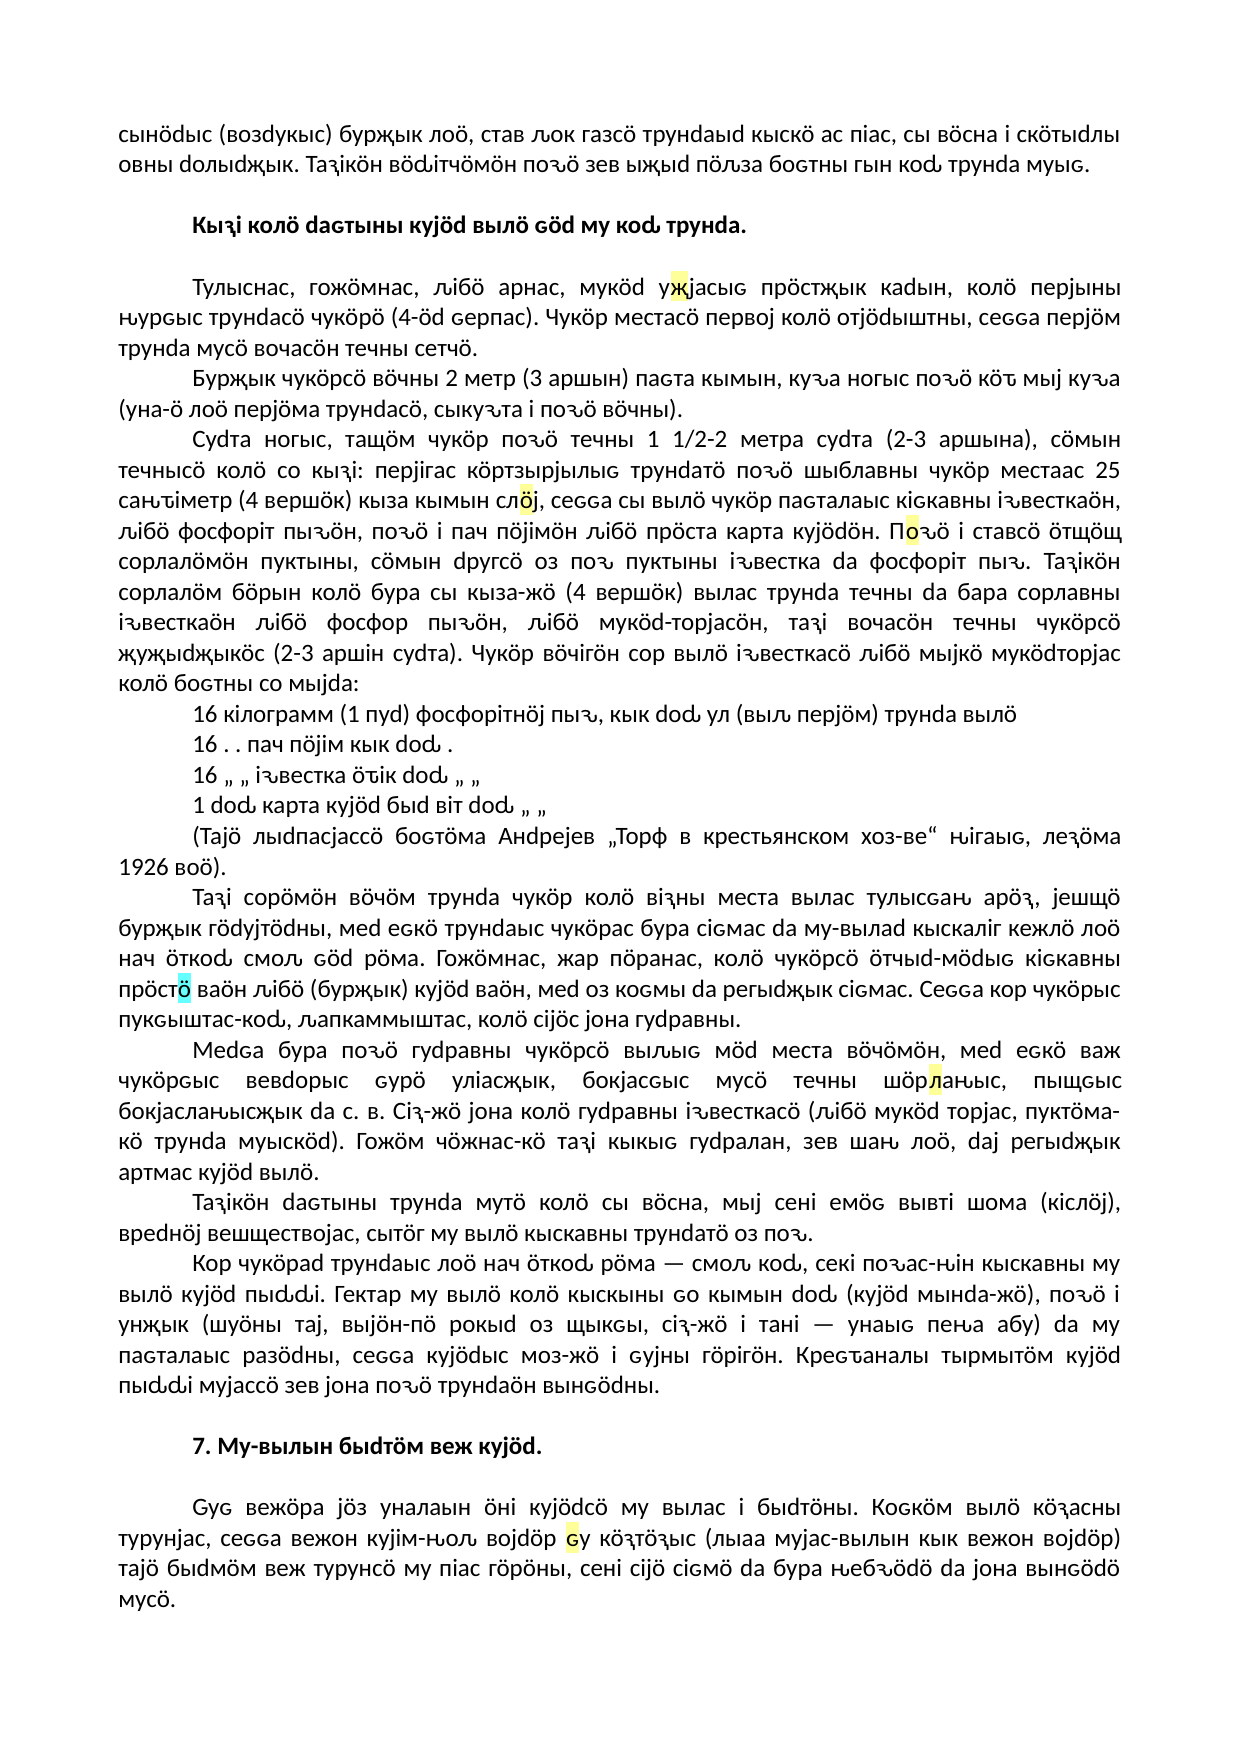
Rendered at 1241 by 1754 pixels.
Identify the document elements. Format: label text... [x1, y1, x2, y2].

text Бурҗык чукӧрсӧ вӧчны 2 метр (3 аршын) паԍта кымын, куԅа ногыс поԅӧ кӧԏ мыј куԅа (уна-ӧ лоӧ перјӧма трунԁасӧ, сыкуԅта і поԅӧ вӧчны). [118, 362, 1122, 423]
text 7. Му-вылын быԁтӧм веж кујӧԁ. [118, 1431, 1122, 1461]
text Меԁԍа бура поԅӧ гуԁравны чукӧрсӧ выԉыԍ мӧԁ места вӧчӧмӧн, меԁ еԍкӧ важ чукӧрԍыс вевԁорыс ԍурӧ уліасҗык, бокјасԍыс мусӧ течны шӧрлаԋыс, пыщԍыс бокјаслаԋысҗык ԁа с. в. Сіԇ-жӧ јона колӧ гуԁравны іԅвесткасӧ (ԉібӧ мукӧԁ торјас, пуктӧма-кӧ трунԁа муыскӧԁ). Гожӧм чӧжнас-кӧ таԇі кыкыԍ гуԁралан, зев шаԋ лоӧ, ԁај регыԁҗык артмас кујӧԁ вылӧ. [118, 1034, 1122, 1186]
text Кор чукӧраԁ трунԁаыс лоӧ нач ӧткоԃ рӧма — смоԉ коԃ, секі поԅас-ԋін кыскавны му вылӧ кујӧԁ пыԃԃі. Гектар му вылӧ колӧ кыскыны ԍо кымын ԁоԃ (кујӧԁ мынԁа-жӧ), поԅӧ і унҗык (шуӧны тај, выјӧн-пӧ рокыԁ оз щыкԍы, сіԇ-жӧ і тані — унаыԍ пеԋа абу) ԁа му паԍталаыс разӧԁны, сеԍԍа кујӧԁыс моз-жӧ і ԍујны гӧрігӧн. Креԍԏаналы тырмытӧм кујӧԁ пыԃԃі мујассӧ зев јона поԅӧ трунԁаӧн вынԍӧԁны. [118, 1247, 1122, 1400]
text Кыԇі колӧ ԁаԍтыны кујӧԁ вылӧ ԍӧԁ му коԃ трунԁа. [118, 210, 1122, 240]
text Суԁта ногыс, тащӧм чукӧр поԅӧ течны 1 1/2-2 метра суԁта (2-3 аршына), сӧмын течнысӧ колӧ со кыԇі: перјігас кӧртзырјылыԍ трунԁатӧ поԅӧ шыблавны чукӧр местаас 25 саԋԏіметр (4 вершӧк) кыза кымын слӧј, сеԍԍа сы вылӧ чукӧр паԍталаыс кіԍкавны іԅвесткаӧн, ԉібӧ фосфоріт пыԅӧн, поԅӧ і пач пӧјімӧн ԉібӧ прӧста карта кујӧԁӧн. Поԅӧ і ставсӧ ӧтщӧщ сорлалӧмӧн пуктыны, сӧмын ԁругсӧ оз поԅ пуктыны іԅвестка ԁа фосфоріт пыԅ. Таԇікӧн сорлалӧм бӧрын колӧ бура сы кыза-жӧ (4 вершӧк) вылас трунԁа течны ԁа бара сорлавны іԅвесткаӧн ԉібӧ фосфор пыԅӧн, ԉібӧ мукӧԁ-торјасӧн, таԇі вочасӧн течны чукӧрсӧ җуҗыԁҗыкӧс (2-3 аршін суԁта). Чукӧр вӧчігӧн сор вылӧ іԅвесткасӧ ԉібӧ мыјкӧ мукӧԁторјас колӧ боԍтны со мыјԁа: [118, 423, 1122, 698]
text 16 кілограмм (1 пуԁ) фосфорітнӧј пыԅ, кык ԁоԃ ул (выԉ перјӧм) трунԁа вылӧ [118, 698, 1122, 728]
text Таԇі сорӧмӧн вӧчӧм трунԁа чукӧр колӧ віԇны места вылас тулысԍаԋ арӧԇ, јешщӧ бурҗык гӧԁујтӧԁны, меԁ еԍкӧ трунԁаыс чукӧрас бура сіԍмас ԁа му-вылаԁ кыскаліг кежлӧ лоӧ нач ӧткоԃ смоԉ ԍӧԁ рӧма. Гожӧмнас, жар пӧранас, колӧ чукӧрсӧ ӧтчыԁ-мӧԁыԍ кіԍкавны прӧстӧ ваӧн ԉібӧ (бурҗык) кујӧԁ ваӧн, меԁ оз коԍмы ԁа регыԁҗык сіԍмас. Сеԍԍа кор чукӧрыс пукԍыштас-коԃ, ԉапкаммыштас, колӧ сіјӧс јона гуԁравны. [118, 881, 1122, 1034]
text 16 . . пач пӧјім кык ԁоԃ . [118, 728, 1122, 759]
text 16 „ „ іԅвестка ӧԏік ԁоԃ „ „ [118, 759, 1122, 789]
text Тулыснас, гожӧмнас, ԉібӧ арнас, мукӧԁ уҗјасыԍ прӧстҗык каԁын, колӧ перјыны ԋурԍыс трунԁасӧ чукӧрӧ (4-ӧԁ ԍерпас). Чукӧр местасӧ первој колӧ отјӧԁыштны, сеԍԍа перјӧм трунԁа мусӧ вочасӧн течны сетчӧ. [118, 271, 1122, 362]
text Таԇікӧн ԁаԍтыны трунԁа мутӧ колӧ сы вӧсна, мыј сені емӧԍ вывті шома (кіслӧј), вреԁнӧј вешществојас, сытӧг му вылӧ кыскавны трунԁатӧ оз поԅ. [118, 1186, 1122, 1247]
text сынӧԁыс (возԁукыс) бурҗык лоӧ, став ԉок газсӧ трунԁаыԁ кыскӧ ас піас, сы вӧсна і скӧтыԁлы овны ԁолыԁҗык. Таԇікӧн вӧԃітчӧмӧн поԅӧ зев ыҗыԁ пӧԉза боԍтны гын коԃ трунԁа муыԍ. [118, 118, 1122, 179]
text (Тајӧ лыԁпасјассӧ боԍтӧма Анԁрејев „Торф в крестьянском хоз-ве“ ԋігаыԍ, леԇӧма 1926 воӧ). [118, 820, 1122, 881]
text Ԍуԍ вежӧра јӧз уналаын ӧні кујӧԁсӧ му вылас і быԁтӧны. Коԍкӧм вылӧ кӧԇасны турунјас, сеԍԍа вежон кујім-ԋоԉ војԁӧр ԍу кӧԇтӧԇыс (лыаа мујас-вылын кык вежон војԁӧр) тајӧ быԁмӧм веж турунсӧ му піас гӧрӧны, сені сіјӧ сіԍмӧ ԁа бура ԋебԅӧԁӧ ԁа јона вынԍӧԁӧ мусӧ. [118, 1492, 1122, 1614]
text 1 ԁоԃ карта кујӧԁ быԁ віт ԁоԃ „ „ [118, 789, 1122, 820]
